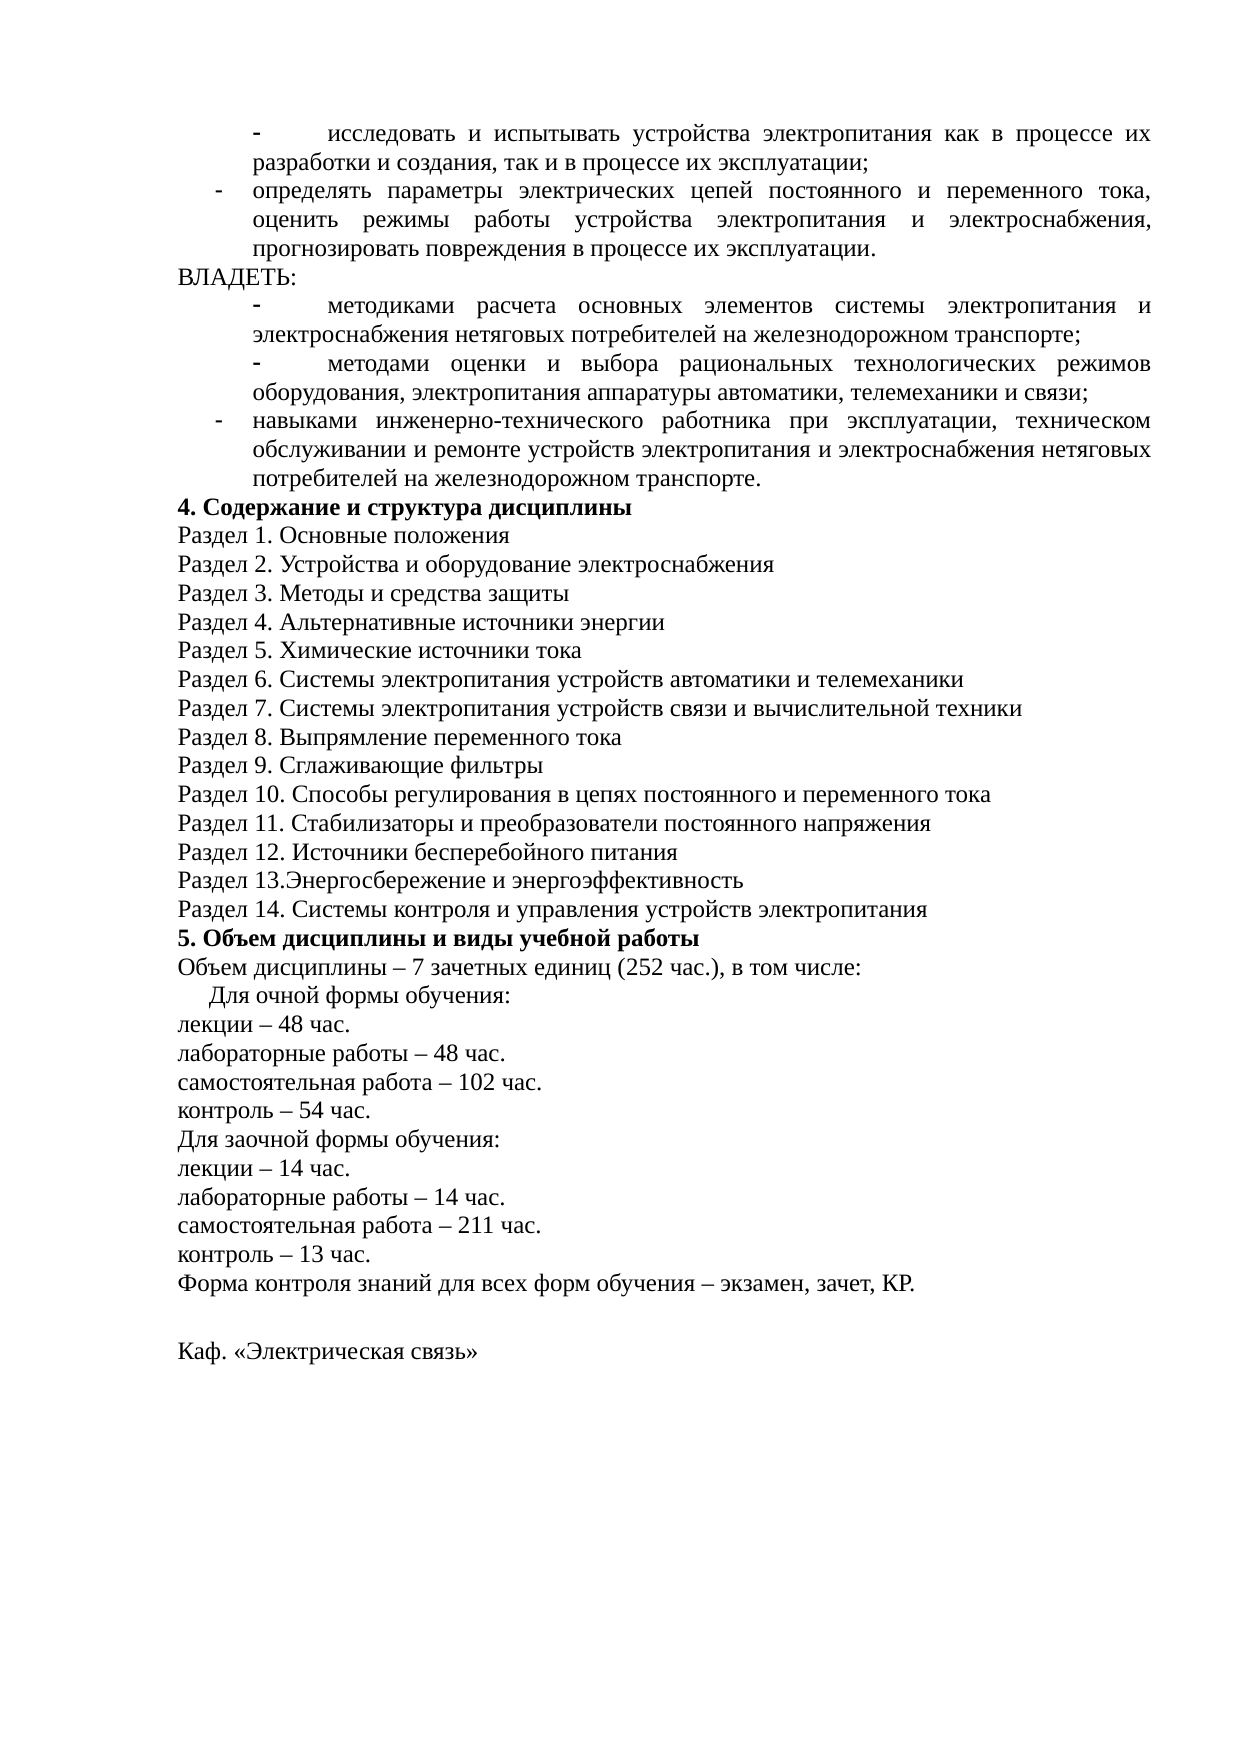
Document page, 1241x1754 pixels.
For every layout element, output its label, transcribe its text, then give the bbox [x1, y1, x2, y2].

text Объем дисциплины – 7 зачетных единиц (252 час.), в том числе: [177, 952, 1152, 981]
text лабораторные работы – 14 час. [177, 1182, 1152, 1211]
text Раздел 14. Системы контроля и управления устройств электропитания [177, 894, 1152, 923]
text Для очной формы обучения: [177, 981, 1152, 1009]
text Каф. «Электрическая связь» [177, 1336, 1152, 1365]
text Раздел 12. Источники бесперебойного питания [177, 837, 1152, 866]
text лабораторные работы – 48 час. [177, 1038, 1152, 1067]
text Раздел 4. Альтернативные источники энергии [177, 607, 1152, 636]
text Раздел 6. Системы электропитания устройств автоматики и телемеханики [177, 664, 1152, 693]
text 4. Содержание и структура дисциплины [177, 492, 1152, 521]
text ВЛАДЕТЬ: [177, 262, 1152, 291]
text Раздел 7. Системы электропитания устройств связи и вычислительной техники [177, 693, 1152, 722]
text самостоятельная работа – 102 час. [177, 1067, 1152, 1096]
text Раздел 13.Энергосбережение и энергоэффективность [177, 866, 1152, 894]
text лекции – 48 час. [177, 1009, 1152, 1038]
list навыками инженерно-технического работника при эксплуатации, техническом обслуживании и ремонте устройств электропитания и электроснабжения нетяговых потребителей на железнодорожном транспорте. [215, 406, 1152, 492]
text Раздел 2. Устройства и оборудование электроснабжения [177, 549, 1152, 578]
text контроль – 13 час. [177, 1239, 1152, 1268]
text 5. Объем дисциплины и виды учебной работы [177, 923, 1152, 952]
text Раздел 10. Способы регулирования в цепях постоянного и переменного тока [177, 779, 1152, 808]
list исследовать и испытывать устройства электропитания как в процессе их разработки и создания, так и в процессе их эксплуатации; [252, 118, 1152, 176]
text Раздел 3. Методы и средства защиты [177, 578, 1152, 607]
text Раздел 8. Выпрямление переменного тока [177, 722, 1152, 751]
text контроль – 54 час. [177, 1096, 1152, 1124]
list определять параметры электрических цепей постоянного и переменного тока, оценить режимы работы устройства электропитания и электроснабжения, прогнозировать повреждения в процессе их эксплуатации. [215, 176, 1152, 262]
text Форма контроля знаний для всех форм обучения – экзамен, зачет, КР. [177, 1268, 1152, 1297]
text Раздел 11. Стабилизаторы и преобразователи постоянного напряжения [177, 808, 1152, 837]
text Для заочной формы обучения: [177, 1124, 1152, 1153]
text лекции – 14 час. [177, 1153, 1152, 1182]
text Раздел 5. Химические источники тока [177, 636, 1152, 664]
list методиками расчета основных элементов системы электропитания и электроснабжения нетяговых потребителей на железнодорожном транспорте; [252, 291, 1152, 348]
list методами оценки и выбора рациональных технологических режимов оборудования, электропитания аппаратуры автоматики, телемеханики и связи; [252, 348, 1152, 406]
text Раздел 1. Основные положения [177, 521, 1152, 549]
text самостоятельная работа – 211 час. [177, 1211, 1152, 1239]
text Раздел 9. Сглаживающие фильтры [177, 751, 1152, 779]
